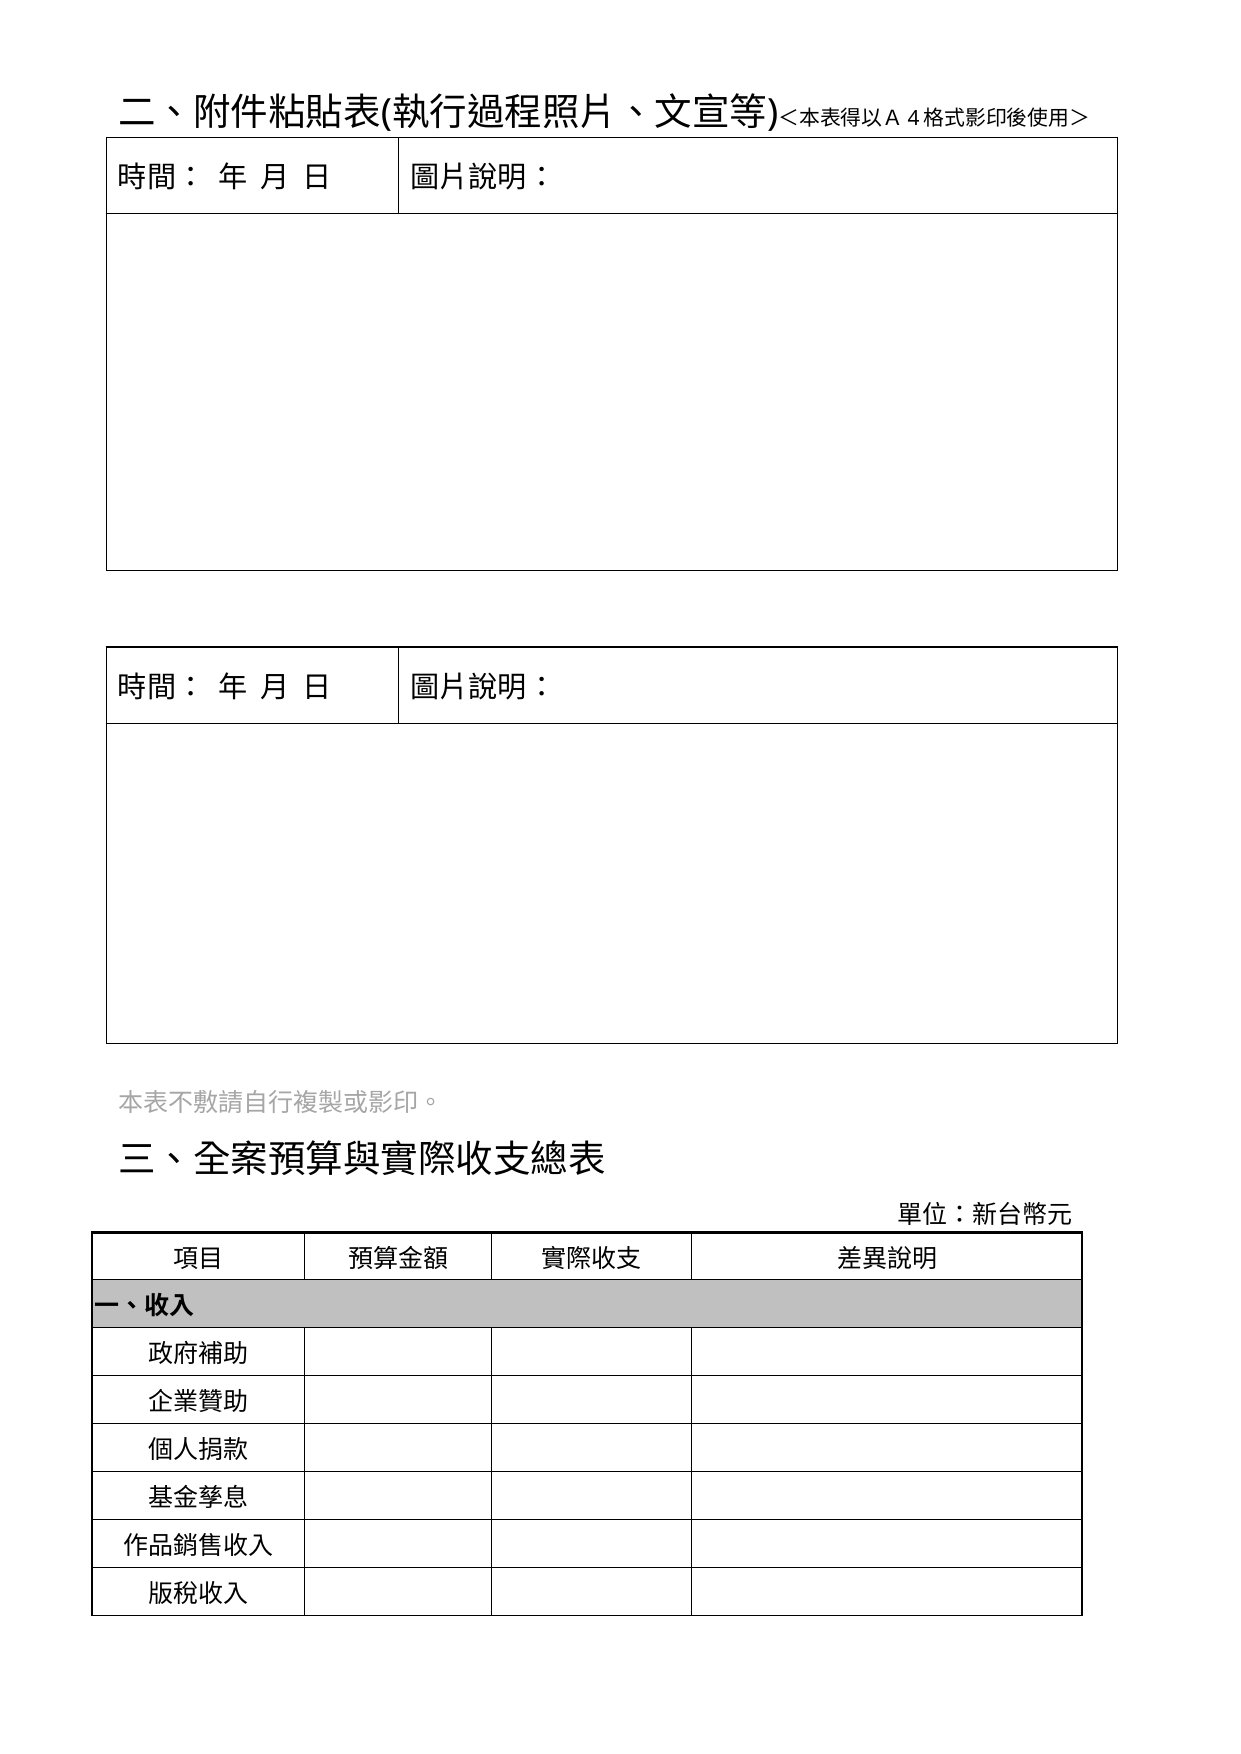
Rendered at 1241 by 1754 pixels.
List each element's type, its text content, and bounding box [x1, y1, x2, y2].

table_header 圖片說明： [399, 138, 1117, 213]
text 二、附件粘貼表(執行過程照片、文宣等)＜本表得以Ａ4格式影印後使用＞ [118, 82, 1122, 137]
table_cell [492, 1376, 691, 1423]
table_cell [492, 1472, 691, 1519]
table_header 時間： 年 月 日 [107, 648, 398, 722]
text 三、全案預算與實際收支總表 [118, 1119, 1122, 1194]
table_cell 政府補助 [93, 1328, 304, 1375]
text 本表不敷請自行複製或影印。 [118, 1081, 1122, 1119]
table_cell [492, 1328, 691, 1375]
table_cell 企業贊助 [93, 1376, 304, 1423]
table_cell [692, 1520, 1081, 1567]
table_cell [305, 1568, 491, 1615]
table_header 差異說明 [692, 1234, 1081, 1279]
table_header 預算金額 [305, 1234, 491, 1279]
table_cell [305, 1328, 491, 1375]
table_cell [492, 1424, 691, 1471]
table_cell 一、收入 [93, 1280, 1081, 1327]
table_cell [492, 1568, 691, 1615]
table_cell [692, 1376, 1081, 1423]
table_cell [305, 1424, 491, 1471]
table_cell [107, 214, 1117, 570]
table_header 圖片說明： [399, 648, 1117, 722]
table_header 實際收支 [492, 1234, 691, 1279]
table_cell [107, 724, 1117, 1043]
table_cell [305, 1472, 491, 1519]
table_cell [692, 1568, 1081, 1615]
table_header 項目 [93, 1234, 304, 1279]
table_cell [692, 1472, 1081, 1519]
table_cell [305, 1376, 491, 1423]
table_cell [692, 1328, 1081, 1375]
table_cell 基金孳息 [93, 1472, 304, 1519]
table_header 時間： 年 月 日 [107, 138, 398, 213]
table_cell 作品銷售收入 [93, 1520, 304, 1567]
table_cell 個人捐款 [93, 1424, 304, 1471]
table_cell [305, 1520, 491, 1567]
text 單位：新台幣元 [118, 1194, 1072, 1231]
table_cell 版稅收入 [93, 1568, 304, 1615]
table_cell [492, 1520, 691, 1567]
table_cell [692, 1424, 1081, 1471]
